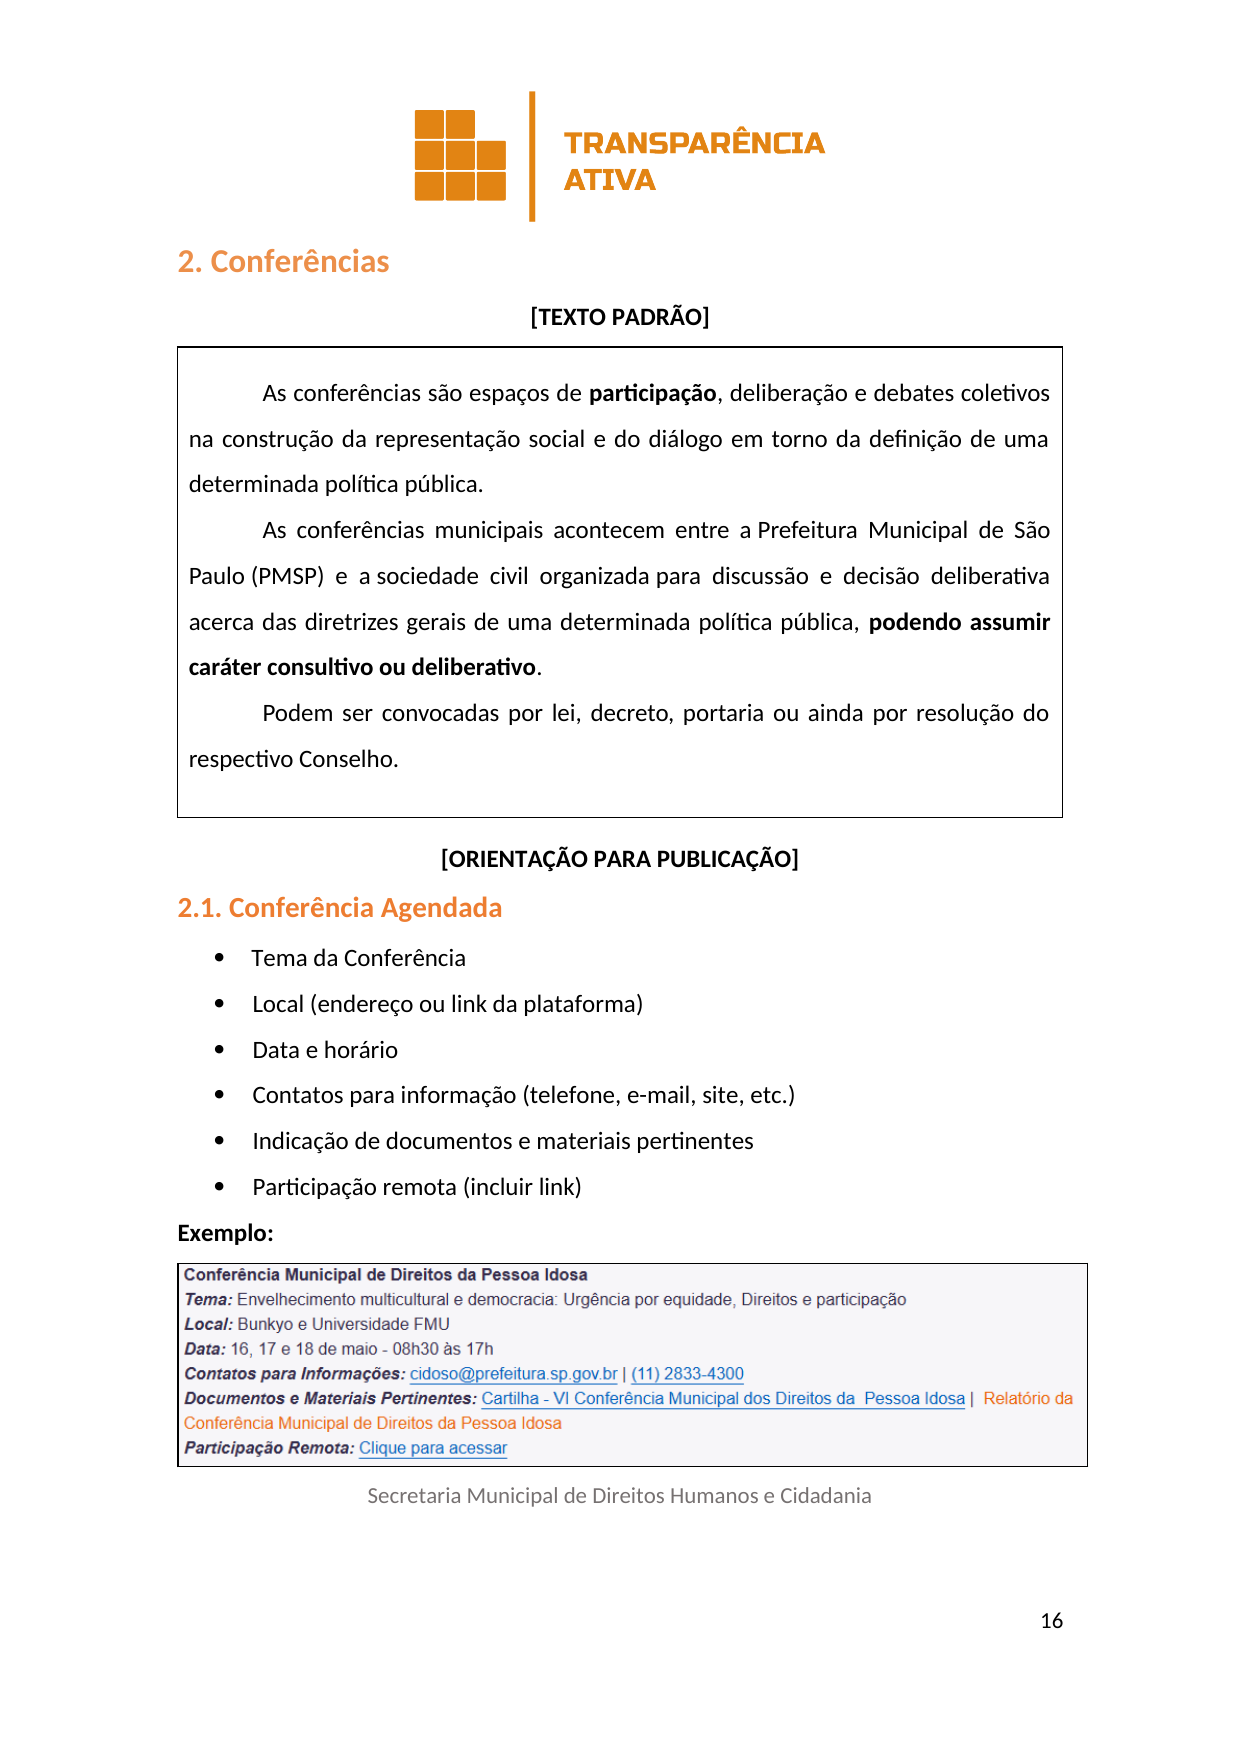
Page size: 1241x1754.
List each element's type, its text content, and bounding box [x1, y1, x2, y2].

table_header As conferências são espaços de participação, deliberação e debates coletivos na construção da representação social e do diálogo em torno da definição de uma determinada política pública. As conferências municipais acontecem entre a Prefeitura Municipal de São Paulo (PMSP) e a sociedade civil organizada para discussão e decisão deliberativa acerca das diretrizes gerais de uma determinada política pública, podendo assumir caráter consultivo ou deliberativo. Podem ser convocadas por lei, decreto, portaria ou ainda por resolução do respectivo Conselho. [178, 348, 1062, 817]
list Tema da Conferência [215, 942, 1063, 973]
text Secretaria Municipal de Direitos Humanos e Cidadania [226, 1481, 288, 1509]
list Local (endereço ou link da plataforma) [215, 988, 1063, 1019]
text 2. Conferências [177, 240, 1063, 280]
text [TEXTO PADRÃO] [177, 301, 1063, 331]
list Indicação de documentos e materiais pertinentes [215, 1125, 1063, 1156]
text [ORIENTAÇÃO PARA PUBLICAÇÃO] [177, 843, 1063, 874]
list Data e horário [215, 1034, 1063, 1064]
text 2.1. Conferência Agendada [177, 889, 1063, 925]
list Exemplo: [177, 1217, 1063, 1247]
list Participação remota (incluir link) [215, 1171, 1063, 1202]
text Secretaria Municipal de Direitos Humanos e Cidadania [295, 1481, 371, 1509]
list Contatos para informação (telefone, e-mail, site, etc.) [215, 1080, 1063, 1110]
text Secretaria Municipal de Direitos Humanos e Cidadania [373, 1481, 786, 1509]
text Secretaria Municipal de Direitos Humanos e Cidadania [177, 1481, 223, 1509]
text Secretaria Municipal de Direitos Humanos e Cidadania [878, 1481, 930, 1509]
